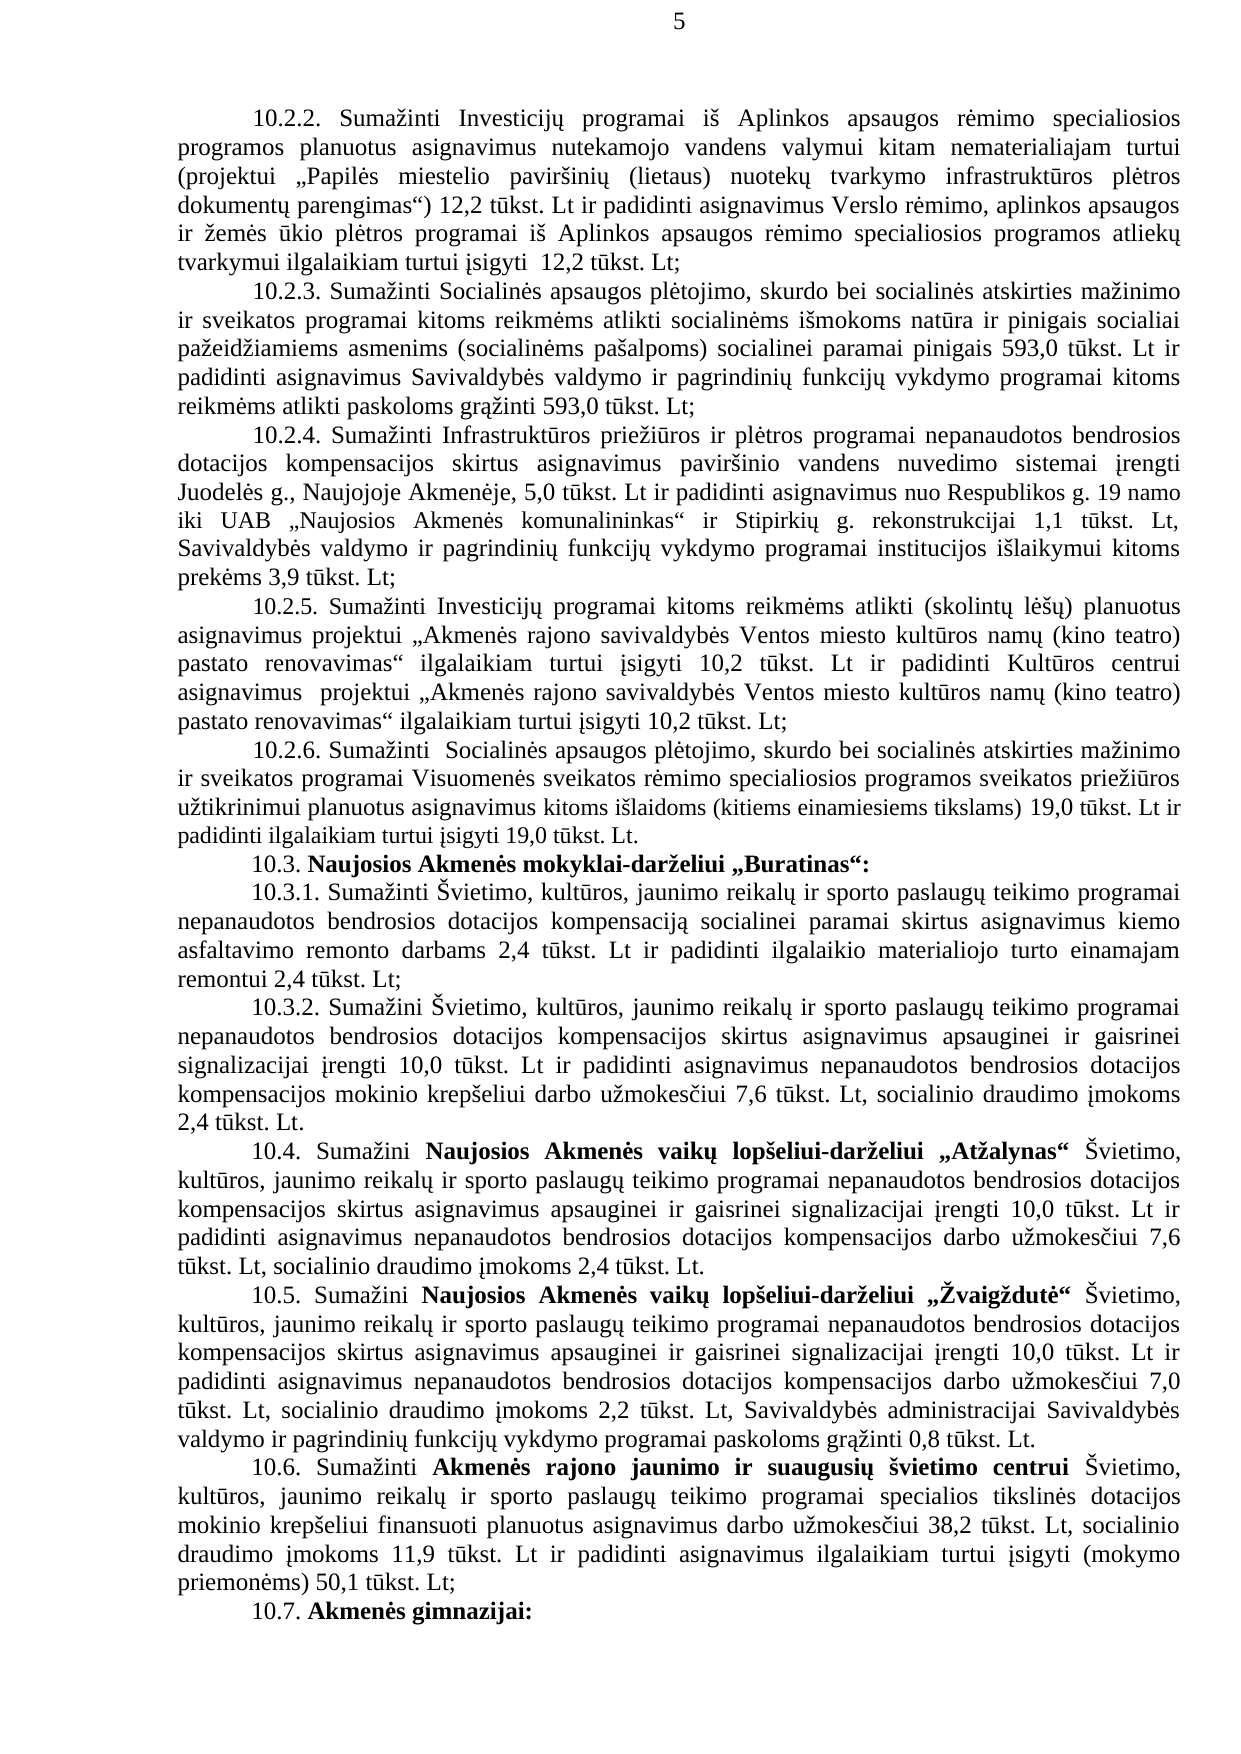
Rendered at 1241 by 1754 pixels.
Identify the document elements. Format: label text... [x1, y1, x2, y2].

text 10.5. Sumažini Naujosios Akmenės vaikų lopšeliui-darželiui „Žvaigždutė“ Švietimo, kultūros, jaunimo reikalų ir sporto paslaugų teikimo programai nepanaudotos bendrosios dotacijos kompensacijos skirtus asignavimus apsauginei ir gaisrinei signalizacijai įrengti 10,0 tūkst. Lt ir padidinti asignavimus nepanaudotos bendrosios dotacijos kompensacijos darbo užmokesčiui 7,0 tūkst. Lt, socialinio draudimo įmokoms 2,2 tūkst. Lt, Savivaldybės administracijai Savivaldybės valdymo ir pagrindinių funkcijų vykdymo programai paskoloms grąžinti 0,8 tūkst. Lt. [177, 1280, 1181, 1452]
text 10.2.4. Sumažinti Infrastruktūros priežiūros ir plėtros programai nepanaudotos bendrosios dotacijos kompensacijos skirtus asignavimus paviršinio vandens nuvedimo sistemai įrengti Juodelės g., Naujojoje Akmenėje, 5,0 tūkst. Lt ir padidinti asignavimus nuo Respublikos g. 19 namo iki UAB „Naujosios Akmenės komunalininkas“ ir Stipirkių g. rekonstrukcijai 1,1 tūkst. Lt, Savivaldybės valdymo ir pagrindinių funkcijų vykdymo programai institucijos išlaikymui kitoms prekėms 3,9 tūkst. Lt; [177, 420, 1181, 591]
text 10.7. Akmenės gimnazijai: [177, 1596, 1181, 1625]
text 10.4. Sumažini Naujosios Akmenės vaikų lopšeliui-darželiui „Atžalynas“ Švietimo, kultūros, jaunimo reikalų ir sporto paslaugų teikimo programai nepanaudotos bendrosios dotacijos kompensacijos skirtus asignavimus apsauginei ir gaisrinei signalizacijai įrengti 10,0 tūkst. Lt ir padidinti asignavimus nepanaudotos bendrosios dotacijos kompensacijos darbo užmokesčiui 7,6 tūkst. Lt, socialinio draudimo įmokoms 2,4 tūkst. Lt. [177, 1136, 1181, 1280]
text 10.2.5. Sumažinti Investicijų programai kitoms reikmėms atlikti (skolintų lėšų) planuotus asignavimus projektui „Akmenės rajono savivaldybės Ventos miesto kultūros namų (kino teatro) pastato renovavimas“ ilgalaikiam turtui įsigyti 10,2 tūkst. Lt ir padidinti Kultūros centrui asignavimus projektui „Akmenės rajono savivaldybės Ventos miesto kultūros namų (kino teatro) pastato renovavimas“ ilgalaikiam turtui įsigyti 10,2 tūkst. Lt; [177, 591, 1181, 735]
text 10.3.1. Sumažinti Švietimo, kultūros, jaunimo reikalų ir sporto paslaugų teikimo programai nepanaudotos bendrosios dotacijos kompensaciją socialinei paramai skirtus asignavimus kiemo asfaltavimo remonto darbams 2,4 tūkst. Lt ir padidinti ilgalaikio materialiojo turto einamajam remontui 2,4 tūkst. Lt; [177, 877, 1181, 992]
text 10.2.6. Sumažinti Socialinės apsaugos plėtojimo, skurdo bei socialinės atskirties mažinimo ir sveikatos programai Visuomenės sveikatos rėmimo specialiosios programos sveikatos priežiūros užtikrinimui planuotus asignavimus kitoms išlaidoms (kitiems einamiesiems tikslams) 19,0 tūkst. Lt ir padidinti ilgalaikiam turtui įsigyti 19,0 tūkst. Lt. [177, 735, 1181, 849]
text 10.3.2. Sumažini Švietimo, kultūros, jaunimo reikalų ir sporto paslaugų teikimo programai nepanaudotos bendrosios dotacijos kompensacijos skirtus asignavimus apsauginei ir gaisrinei signalizacijai įrengti 10,0 tūkst. Lt ir padidinti asignavimus nepanaudotos bendrosios dotacijos kompensacijos mokinio krepšeliui darbo užmokesčiui 7,6 tūkst. Lt, socialinio draudimo įmokoms 2,4 tūkst. Lt. [177, 992, 1181, 1136]
text 10.6. Sumažinti Akmenės rajono jaunimo ir suaugusių švietimo centrui Švietimo, kultūros, jaunimo reikalų ir sporto paslaugų teikimo programai specialios tikslinės dotacijos mokinio krepšeliui finansuoti planuotus asignavimus darbo užmokesčiui 38,2 tūkst. Lt, socialinio draudimo įmokoms 11,9 tūkst. Lt ir padidinti asignavimus ilgalaikiam turtui įsigyti (mokymo priemonėms) 50,1 tūkst. Lt; [177, 1452, 1181, 1596]
text 10.2.3. Sumažinti Socialinės apsaugos plėtojimo, skurdo bei socialinės atskirties mažinimo ir sveikatos programai kitoms reikmėms atlikti socialinėms išmokoms natūra ir pinigais socialiai pažeidžiamiems asmenims (socialinėms pašalpoms) socialinei paramai pinigais 593,0 tūkst. Lt ir padidinti asignavimus Savivaldybės valdymo ir pagrindinių funkcijų vykdymo programai kitoms reikmėms atlikti paskoloms grąžinti 593,0 tūkst. Lt; [177, 276, 1181, 420]
text 10.2.2. Sumažinti Investicijų programai iš Aplinkos apsaugos rėmimo specialiosios programos planuotus asignavimus nutekamojo vandens valymui kitam nematerialiajam turtui (projektui „Papilės miestelio paviršinių (lietaus) nuotekų tvarkymo infrastruktūros plėtros dokumentų parengimas“) 12,2 tūkst. Lt ir padidinti asignavimus Verslo rėmimo, aplinkos apsaugos ir žemės ūkio plėtros programai iš Aplinkos apsaugos rėmimo specialiosios programos atliekų tvarkymui ilgalaikiam turtui įsigyti 12,2 tūkst. Lt; [177, 103, 1181, 276]
text 10.3. Naujosios Akmenės mokyklai-darželiui „Buratinas“: [177, 849, 1181, 877]
